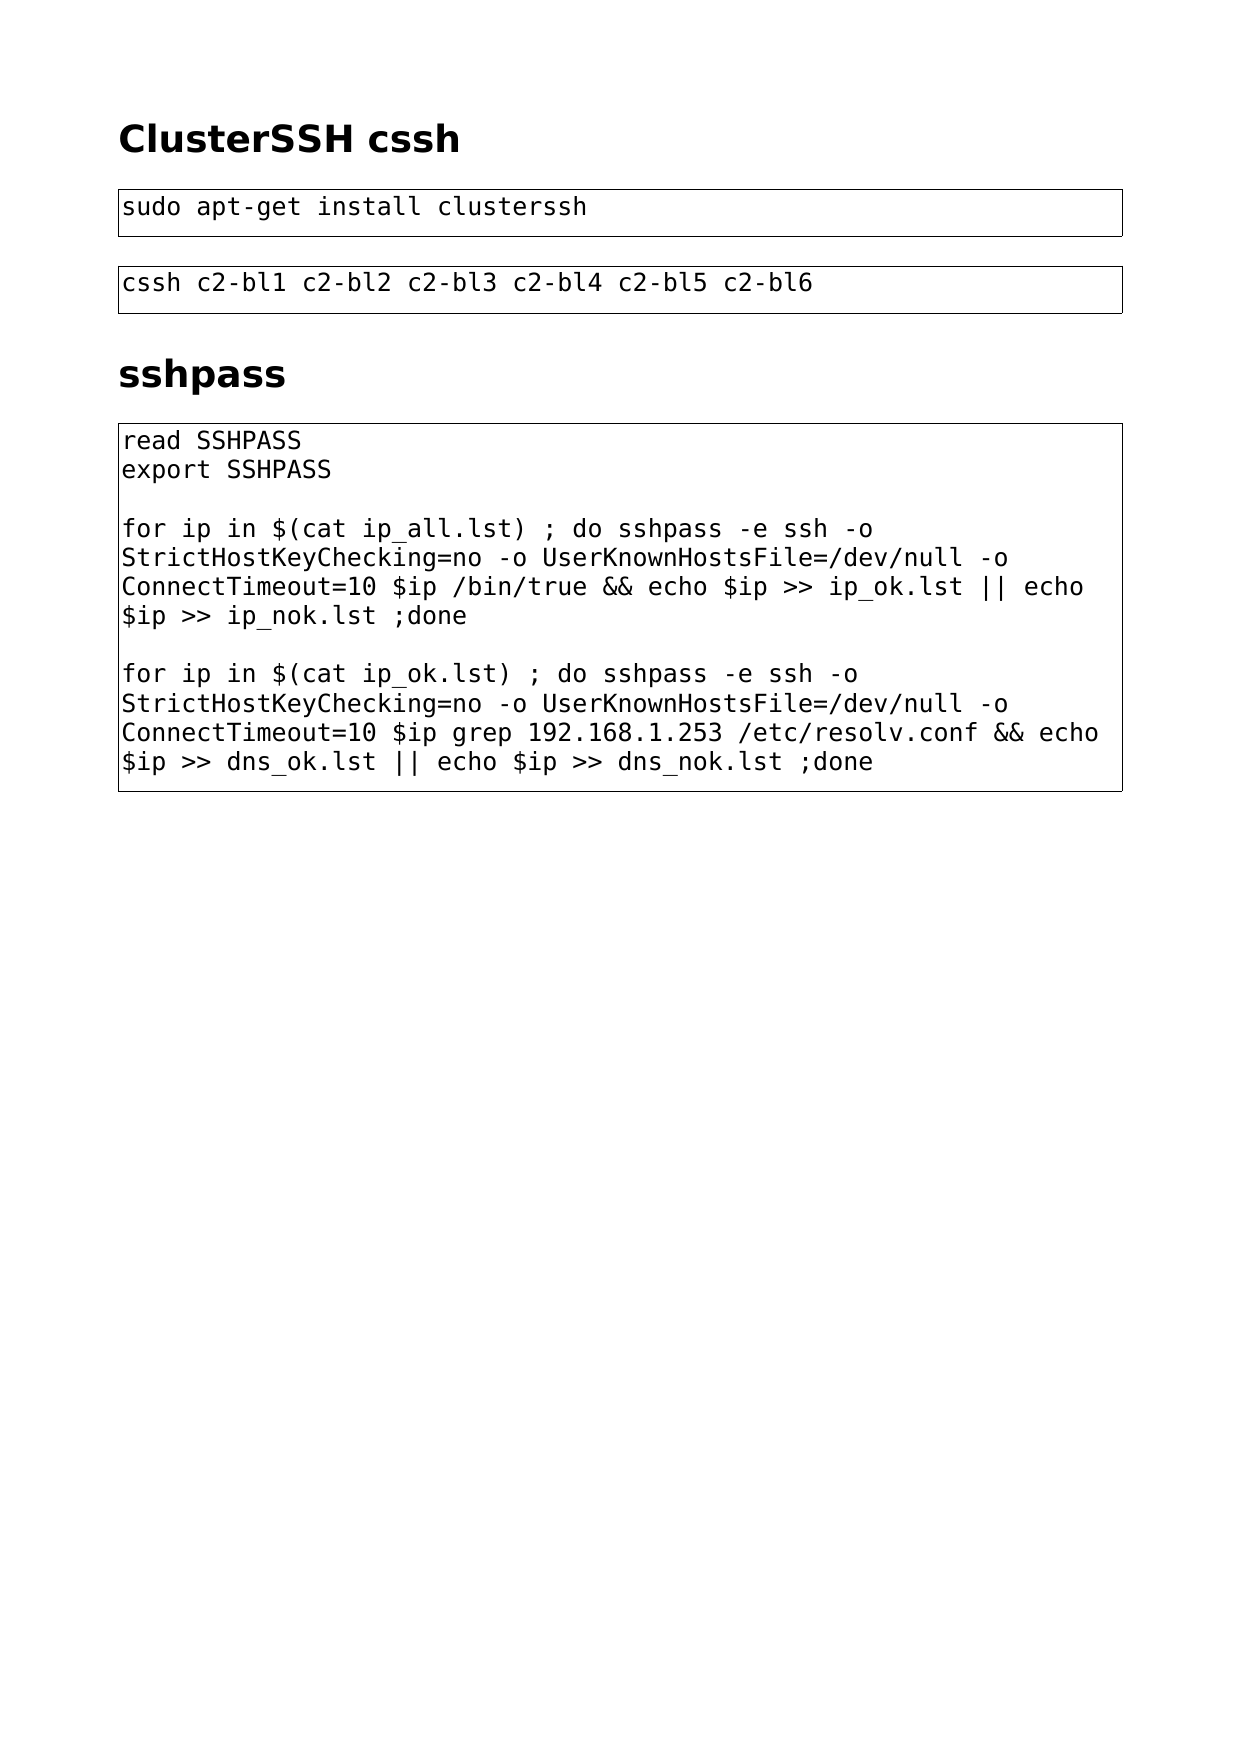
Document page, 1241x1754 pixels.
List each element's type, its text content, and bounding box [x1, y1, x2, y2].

subtitle sshpass [118, 352, 1122, 396]
table_header sudo apt-get install clusterssh [119, 190, 1122, 236]
subtitle ClusterSSH cssh [118, 118, 1122, 162]
table_header read SSHPASS export SSHPASS for ip in $(cat ip_all.lst) ; do sshpass -e ssh -o StrictHostKeyChecking=no -o UserKnownHostsFile=/dev/null -o ConnectTimeout=10 $ip /bin/true && echo $ip >> ip_ok.lst || echo $ip >> ip_nok.lst ;done for ip in $(cat ip_ok.lst) ; do sshpass -e ssh -o StrictHostKeyChecking=no -o UserKnownHostsFile=/dev/null -o ConnectTimeout=10 $ip grep 192.168.1.253 /etc/resolv.conf && echo $ip >> dns_ok.lst || echo $ip >> dns_nok.lst ;done [119, 424, 1122, 791]
table_header cssh c2-bl1 c2-bl2 c2-bl3 c2-bl4 c2-bl5 c2-bl6 [119, 267, 1122, 312]
